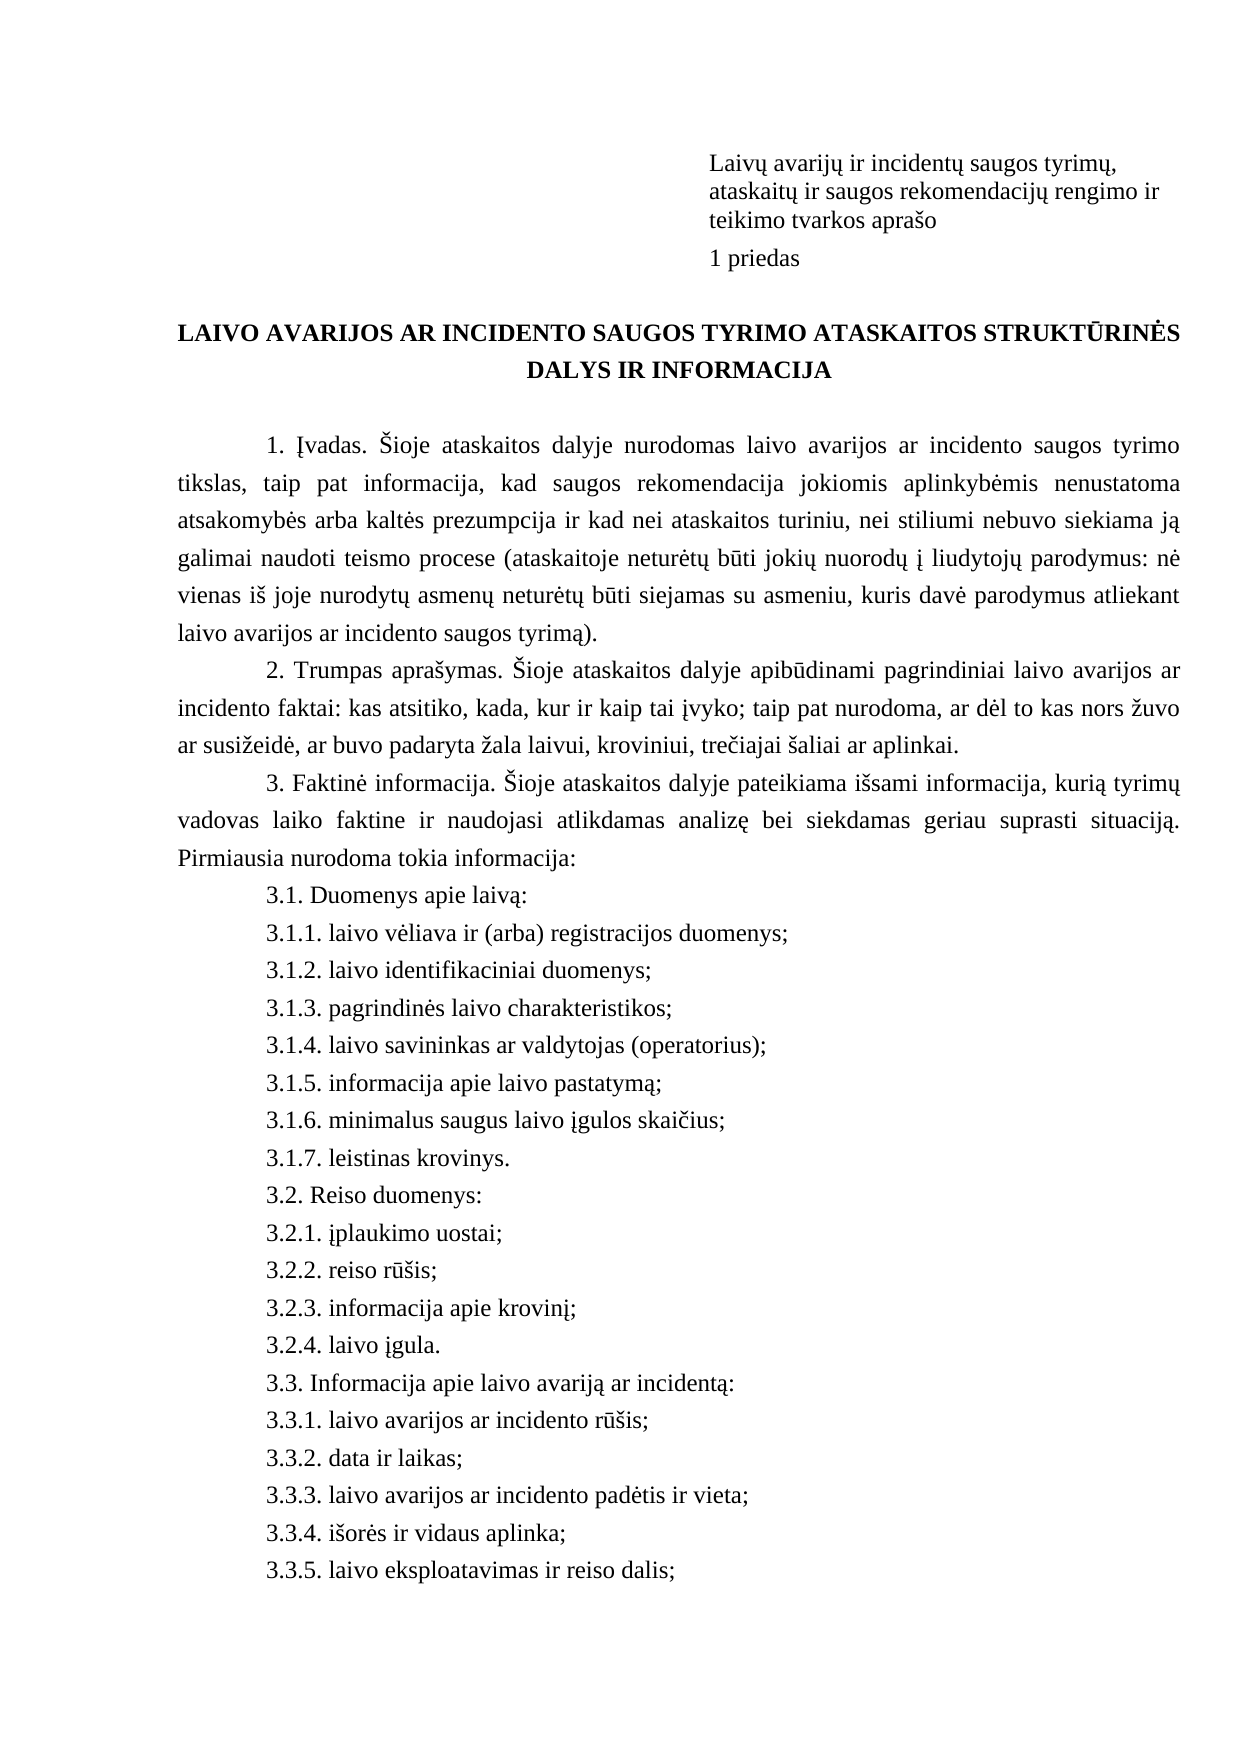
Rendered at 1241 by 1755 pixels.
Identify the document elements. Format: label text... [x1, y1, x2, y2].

text 3.2. Reiso duomenys: [177, 1171, 1181, 1209]
text 3.1.4. laivo savininkas ar valdytojas (operatorius); [177, 1021, 1181, 1059]
text 3.2.1. įplaukimo uostai; [177, 1209, 1181, 1246]
text 3.1.6. minimalus saugus laivo įgulos skaičius; [177, 1096, 1181, 1134]
text 3.3.4. išorės ir vidaus aplinka; [177, 1509, 1181, 1546]
text 3.2.4. laivo įgula. [177, 1321, 1181, 1359]
text 3.1.2. laivo identifikaciniai duomenys; [177, 946, 1181, 984]
text 3.1.5. informacija apie laivo pastatymą; [177, 1059, 1181, 1096]
text Laivų avarijų ir incidentų saugos tyrimų, [709, 148, 1181, 176]
text 2. Trumpas aprašymas. Šioje ataskaitos dalyje apibūdinami pagrindiniai laivo avarijos ar incidento faktai: kas atsitiko, kada, kur ir kaip tai įvyko; taip pat nurodoma, ar dėl to kas nors žuvo ar susižeidė, ar buvo padaryta žala laivui, kroviniui, trečiajai šaliai ar aplinkai. [177, 646, 1181, 759]
text 3.1.1. laivo vėliava ir (arba) registracijos duomenys; [177, 909, 1181, 946]
text 3.3. Informacija apie laivo avariją ar incidentą: [177, 1359, 1181, 1396]
text 3.2.3. informacija apie krovinį; [177, 1284, 1181, 1321]
text ataskaitų ir saugos rekomendacijų rengimo ir [709, 176, 1181, 205]
text 3.1.7. leistinas krovinys. [177, 1134, 1181, 1171]
text 3.1. Duomenys apie laivą: [177, 871, 1181, 909]
text teikimo tvarkos aprašo [709, 205, 1181, 234]
text 1. Įvadas. Šioje ataskaitos dalyje nurodomas laivo avarijos ar incidento saugos tyrimo tikslas, taip pat informacija, kad saugos rekomendacija jokiomis aplinkybėmis nenustatoma atsakomybės arba kaltės prezumpcija ir kad nei ataskaitos turiniu, nei stiliumi nebuvo siekiama ją galimai naudoti teismo procese (ataskaitoje neturėtų būti jokių nuorodų į liudytojų parodymus: nė vienas iš joje nurodytų asmenų neturėtų būti siejamas su asmeniu, kuris davė parodymus atliekant laivo avarijos ar incidento saugos tyrimą). [177, 421, 1181, 646]
text 3.3.2. data ir laikas; [177, 1434, 1181, 1471]
text 3.3.5. laivo eksploatavimas ir reiso dalis; [177, 1546, 1181, 1584]
text 1 priedas [709, 234, 1181, 271]
text 3. Faktinė informacija. Šioje ataskaitos dalyje pateikiama išsami informacija, kurią tyrimų vadovas laiko faktine ir naudojasi atlikdamas analizę bei siekdamas geriau suprasti situaciją. Pirmiausia nurodoma tokia informacija: [177, 759, 1181, 871]
text LAIVO AVARIJOS AR INCIDENTO SAUGOS TYRIMO ATASKAITOS STRUKTŪRINĖS DALYS IR INFORMACIJA [177, 309, 1181, 384]
text 3.3.1. laivo avarijos ar incidento rūšis; [177, 1396, 1181, 1434]
text 3.3.3. laivo avarijos ar incidento padėtis ir vieta; [177, 1471, 1181, 1509]
text 3.2.2. reiso rūšis; [177, 1246, 1181, 1284]
text 3.1.3. pagrindinės laivo charakteristikos; [177, 984, 1181, 1021]
